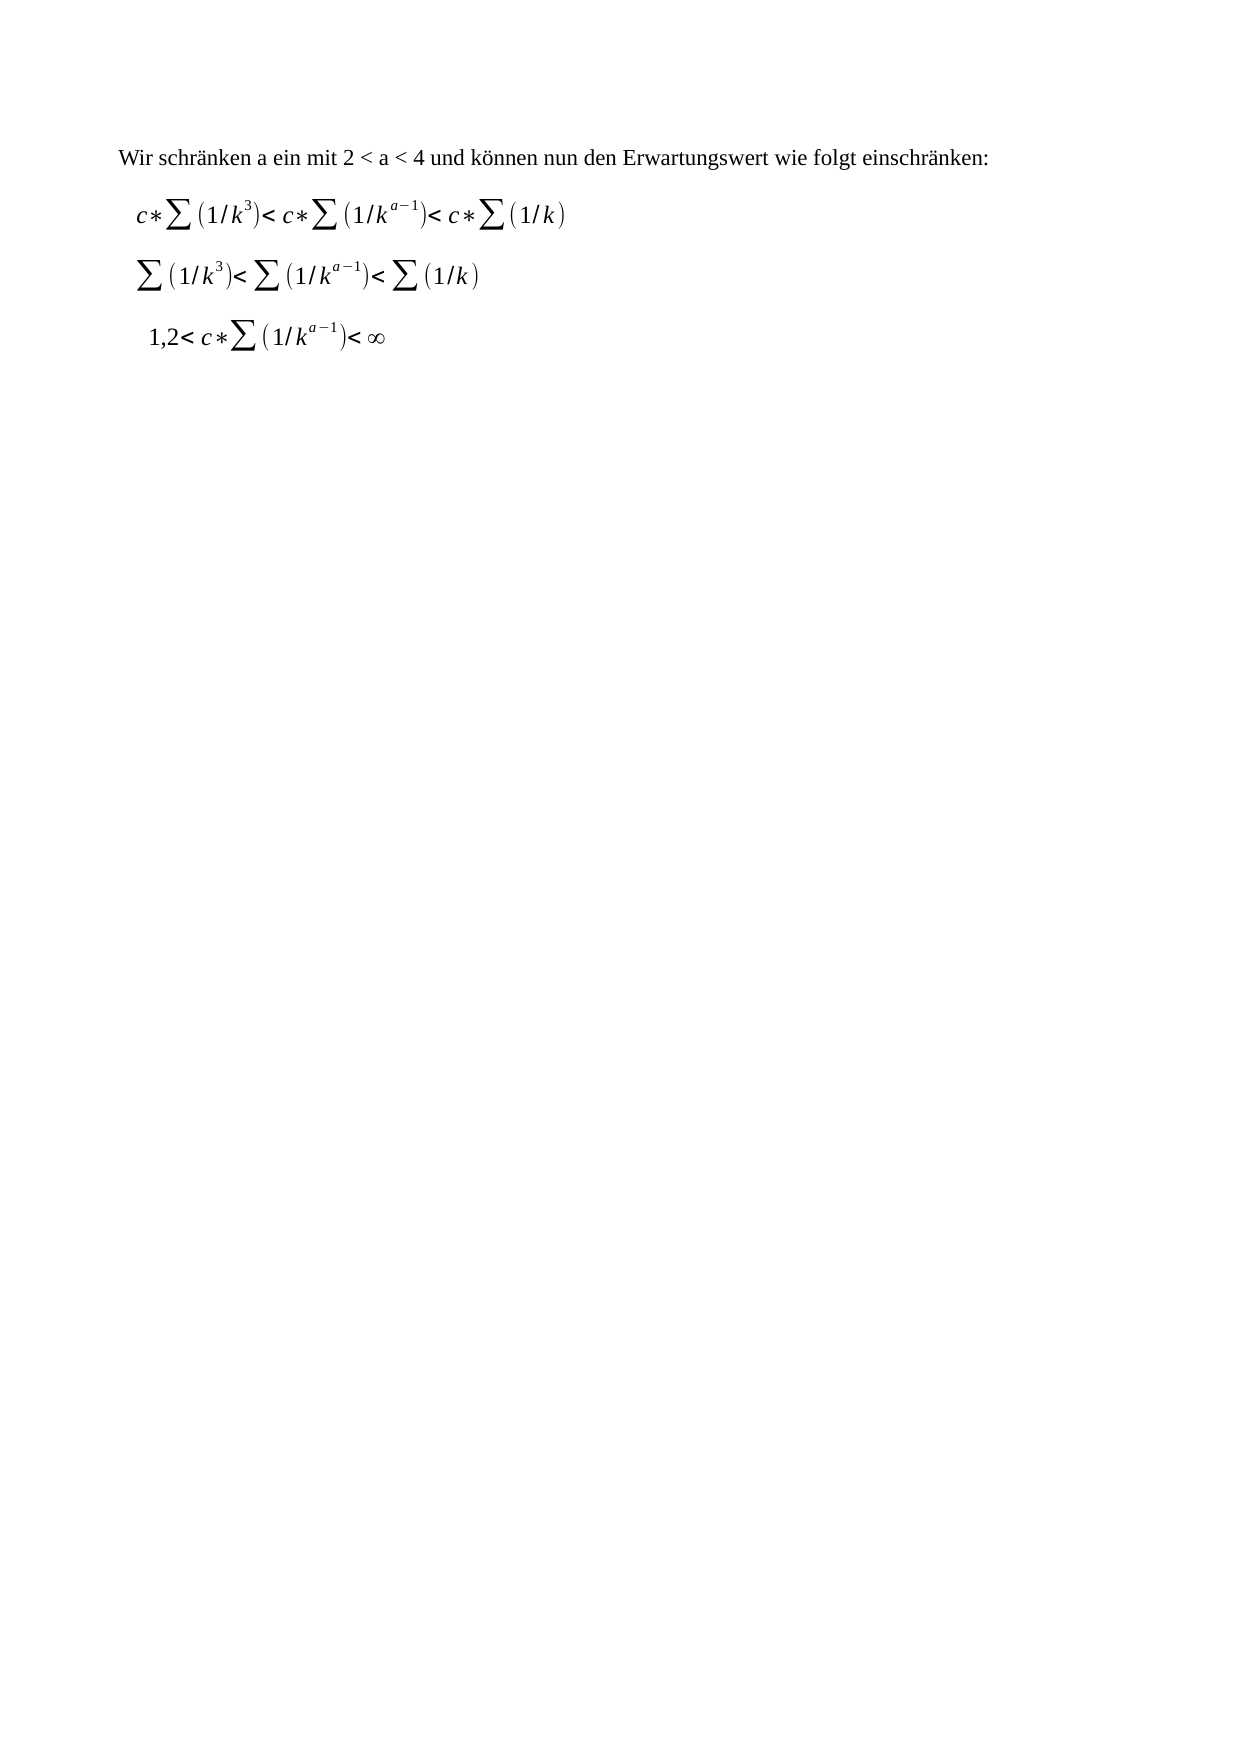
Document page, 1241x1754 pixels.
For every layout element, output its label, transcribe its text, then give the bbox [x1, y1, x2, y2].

text Wir schränken a ein mit 2 < a < 4 und können nun den Erwartungswert wie folgt einschränken: [118, 144, 1122, 171]
